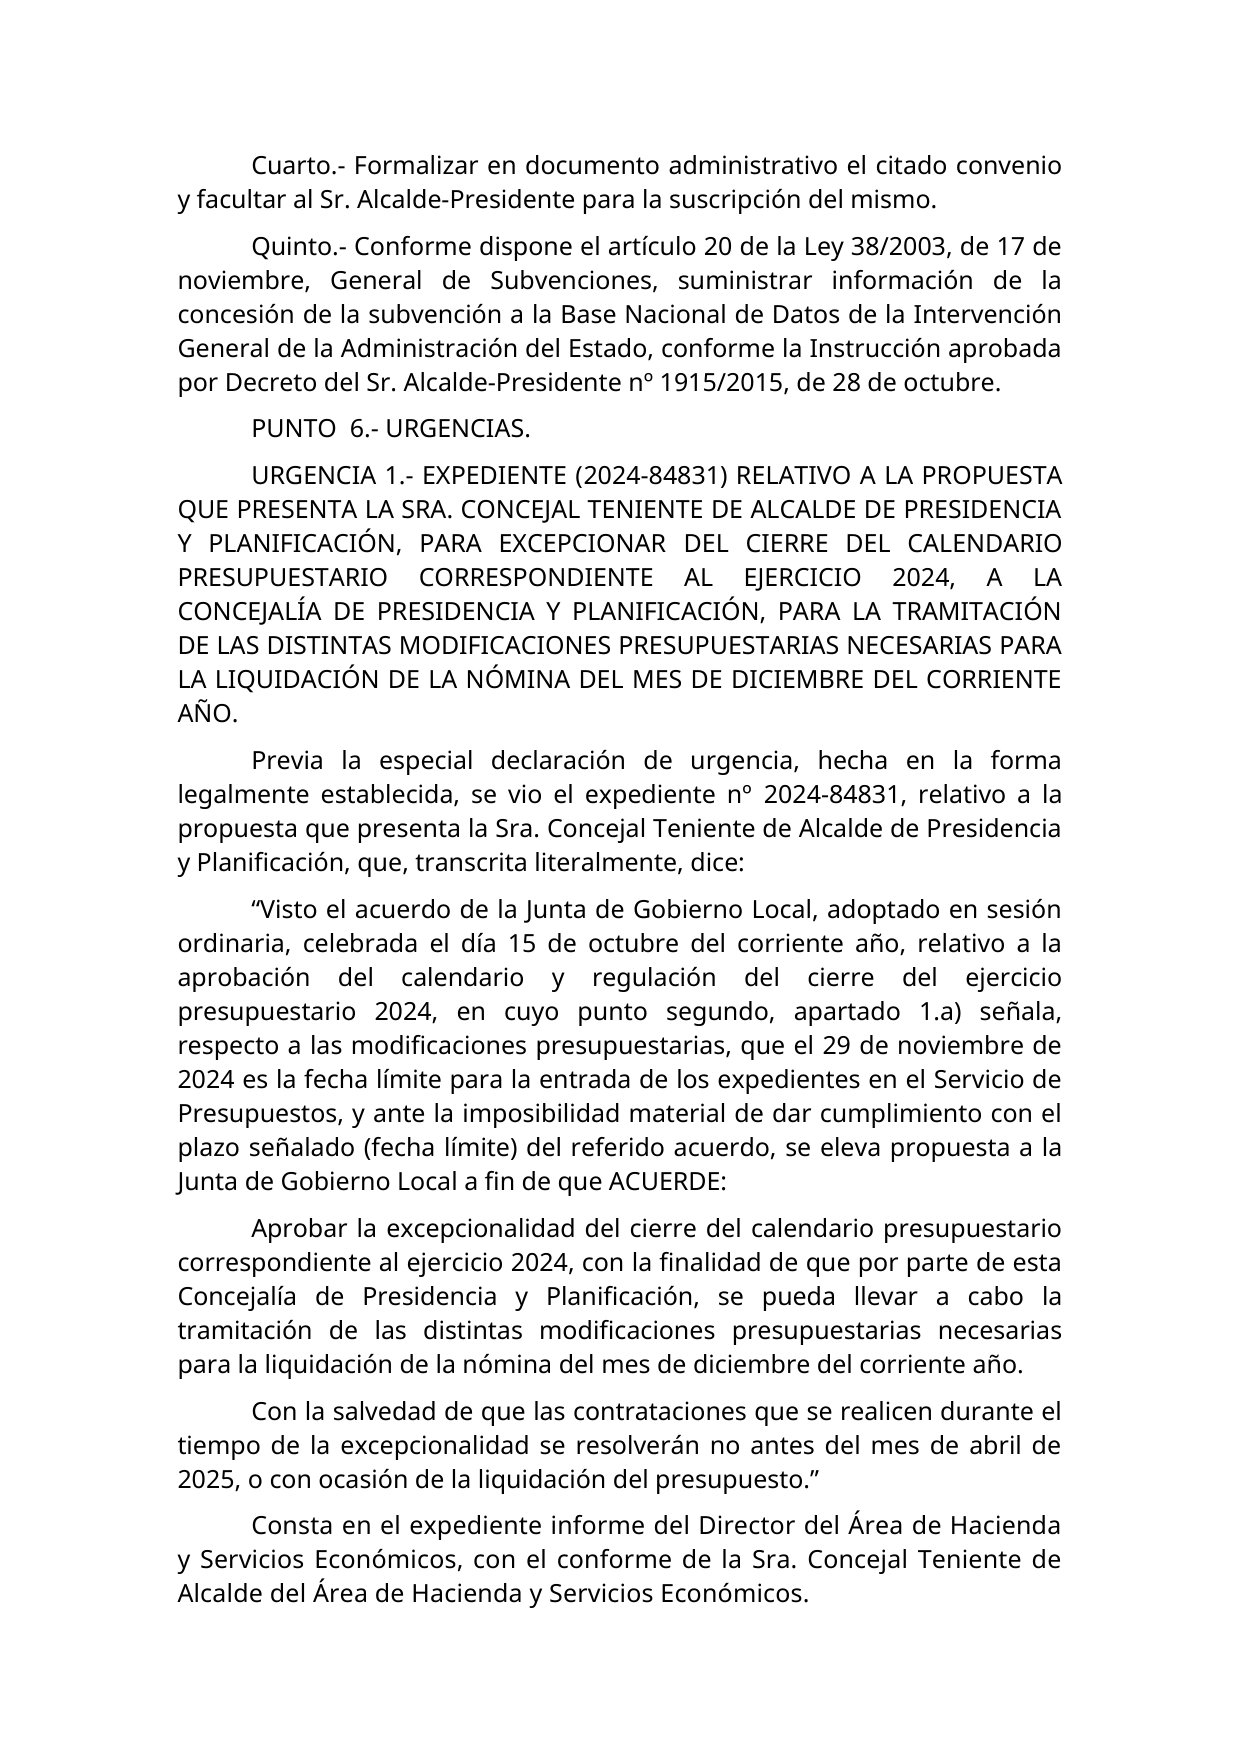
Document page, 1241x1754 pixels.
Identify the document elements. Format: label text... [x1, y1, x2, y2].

text URGENCIA 1.- EXPEDIENTE (2024-84831) RELATIVO A LA PROPUESTA QUE PRESENTA LA SRA. CONCEJAL TENIENTE DE ALCALDE DE PRESIDENCIA Y PLANIFICACIÓN, PARA EXCEPCIONAR DEL CIERRE DEL CALENDARIO PRESUPUESTARIO CORRESPONDIENTE AL EJERCICIO 2024, A LA CONCEJALÍA DE PRESIDENCIA Y PLANIFICACIÓN, PARA LA TRAMITACIÓN DE LAS DISTINTAS MODIFICACIONES PRESUPUESTARIAS NECESARIAS PARA LA LIQUIDACIÓN DE LA NÓMINA DEL MES DE DICIEMBRE DEL CORRIENTE AÑO. [177, 458, 1063, 730]
text “Visto el acuerdo de la Junta de Gobierno Local, adoptado en sesión ordinaria, celebrada el día 15 de octubre del corriente año, relativo a la aprobación del calendario y regulación del cierre del ejercicio presupuestario 2024, en cuyo punto segundo, apartado 1.a) señala, respecto a las modificaciones presupuestarias, que el 29 de noviembre de 2024 es la fecha límite para la entrada de los expedientes en el Servicio de Presupuestos, y ante la imposibilidad material de dar cumplimiento con el plazo señalado (fecha límite) del referido acuerdo, se eleva propuesta a la Junta de Gobierno Local a fin de que ACUERDE: [177, 891, 1063, 1198]
text Con la salvedad de que las contrataciones que se realicen durante el tiempo de la excepcionalidad se resolverán no antes del mes de abril de 2025, o con ocasión de la liquidación del presupuesto.” [177, 1393, 1063, 1495]
text Previa la especial declaración de urgencia, hecha en la forma legalmente establecida, se vio el expediente nº 2024-84831, relativo a la propuesta que presenta la Sra. Concejal Teniente de Alcalde de Presidencia y Planificación, que, transcrita literalmente, dice: [177, 743, 1063, 879]
text PUNTO 6.- URGENCIAS. [177, 411, 1063, 445]
text Consta en el expediente informe del Director del Área de Hacienda y Servicios Económicos, con el conforme de la Sra. Concejal Teniente de Alcalde del Área de Hacienda y Servicios Económicos. [177, 1508, 1063, 1610]
text Quinto.- Conforme dispone el artículo 20 de la Ley 38/2003, de 17 de noviembre, General de Subvenciones, suministrar información de la concesión de la subvención a la Base Nacional de Datos de la Intervención General de la Administración del Estado, conforme la Instrucción aprobada por Decreto del Sr. Alcalde-Presidente nº 1915/2015, de 28 de octubre. [177, 228, 1063, 398]
text Cuarto.- Formalizar en documento administrativo el citado convenio y facultar al Sr. Alcalde-Presidente para la suscripción del mismo. [177, 148, 1063, 216]
text Aprobar la excepcionalidad del cierre del calendario presupuestario correspondiente al ejercicio 2024, con la finalidad de que por parte de esta Concejalía de Presidencia y Planificación, se pueda llevar a cabo la tramitación de las distintas modificaciones presupuestarias necesarias para la liquidación de la nómina del mes de diciembre del corriente año. [177, 1210, 1063, 1381]
